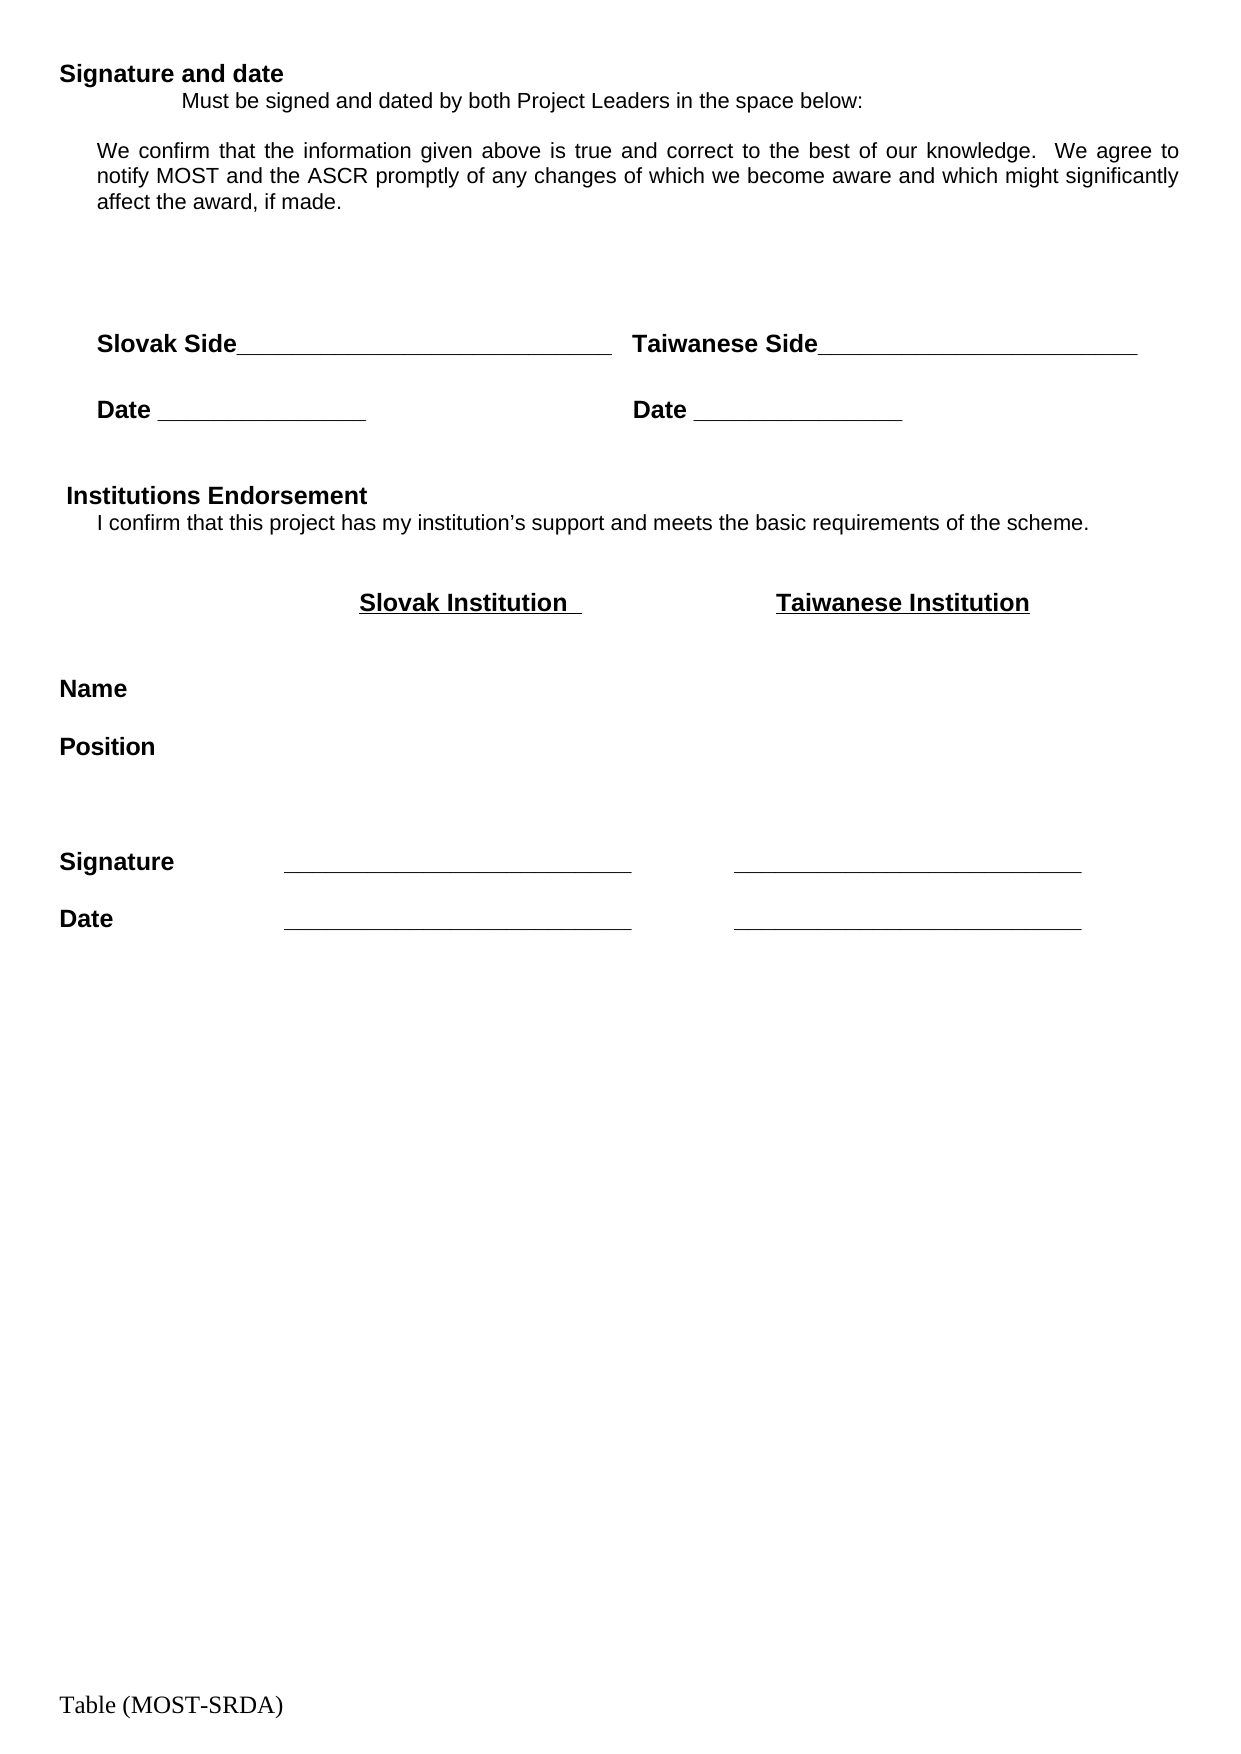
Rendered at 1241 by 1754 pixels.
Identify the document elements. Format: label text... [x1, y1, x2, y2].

text Institutions Endorsement [59, 481, 1181, 510]
text Name [59, 674, 1181, 703]
text Must be signed and dated by both Project Leaders in the space below: [106, 88, 1181, 113]
text Signature _________________________ _________________________ [59, 847, 1181, 876]
text Slovak Institution Taiwanese Institution [313, 588, 1181, 617]
text I confirm that this project has my institution’s support and meets the basic requirements of the scheme. [59, 510, 1181, 535]
text Date _______________ Date _______________ [59, 395, 1181, 424]
text We confirm that the information given above is true and correct to the best of our knowledge. We agree to notify MOST and the ASCR promptly of any changes of which we become aware and which might significantly affect the award, if made. [97, 138, 1181, 214]
subtitle Position [59, 732, 1181, 761]
text Slovak Side___________________________ Taiwanese Side_______________________ [97, 329, 1181, 358]
text Date _________________________ _________________________ [59, 904, 1181, 933]
text Signature and date [59, 59, 1181, 88]
